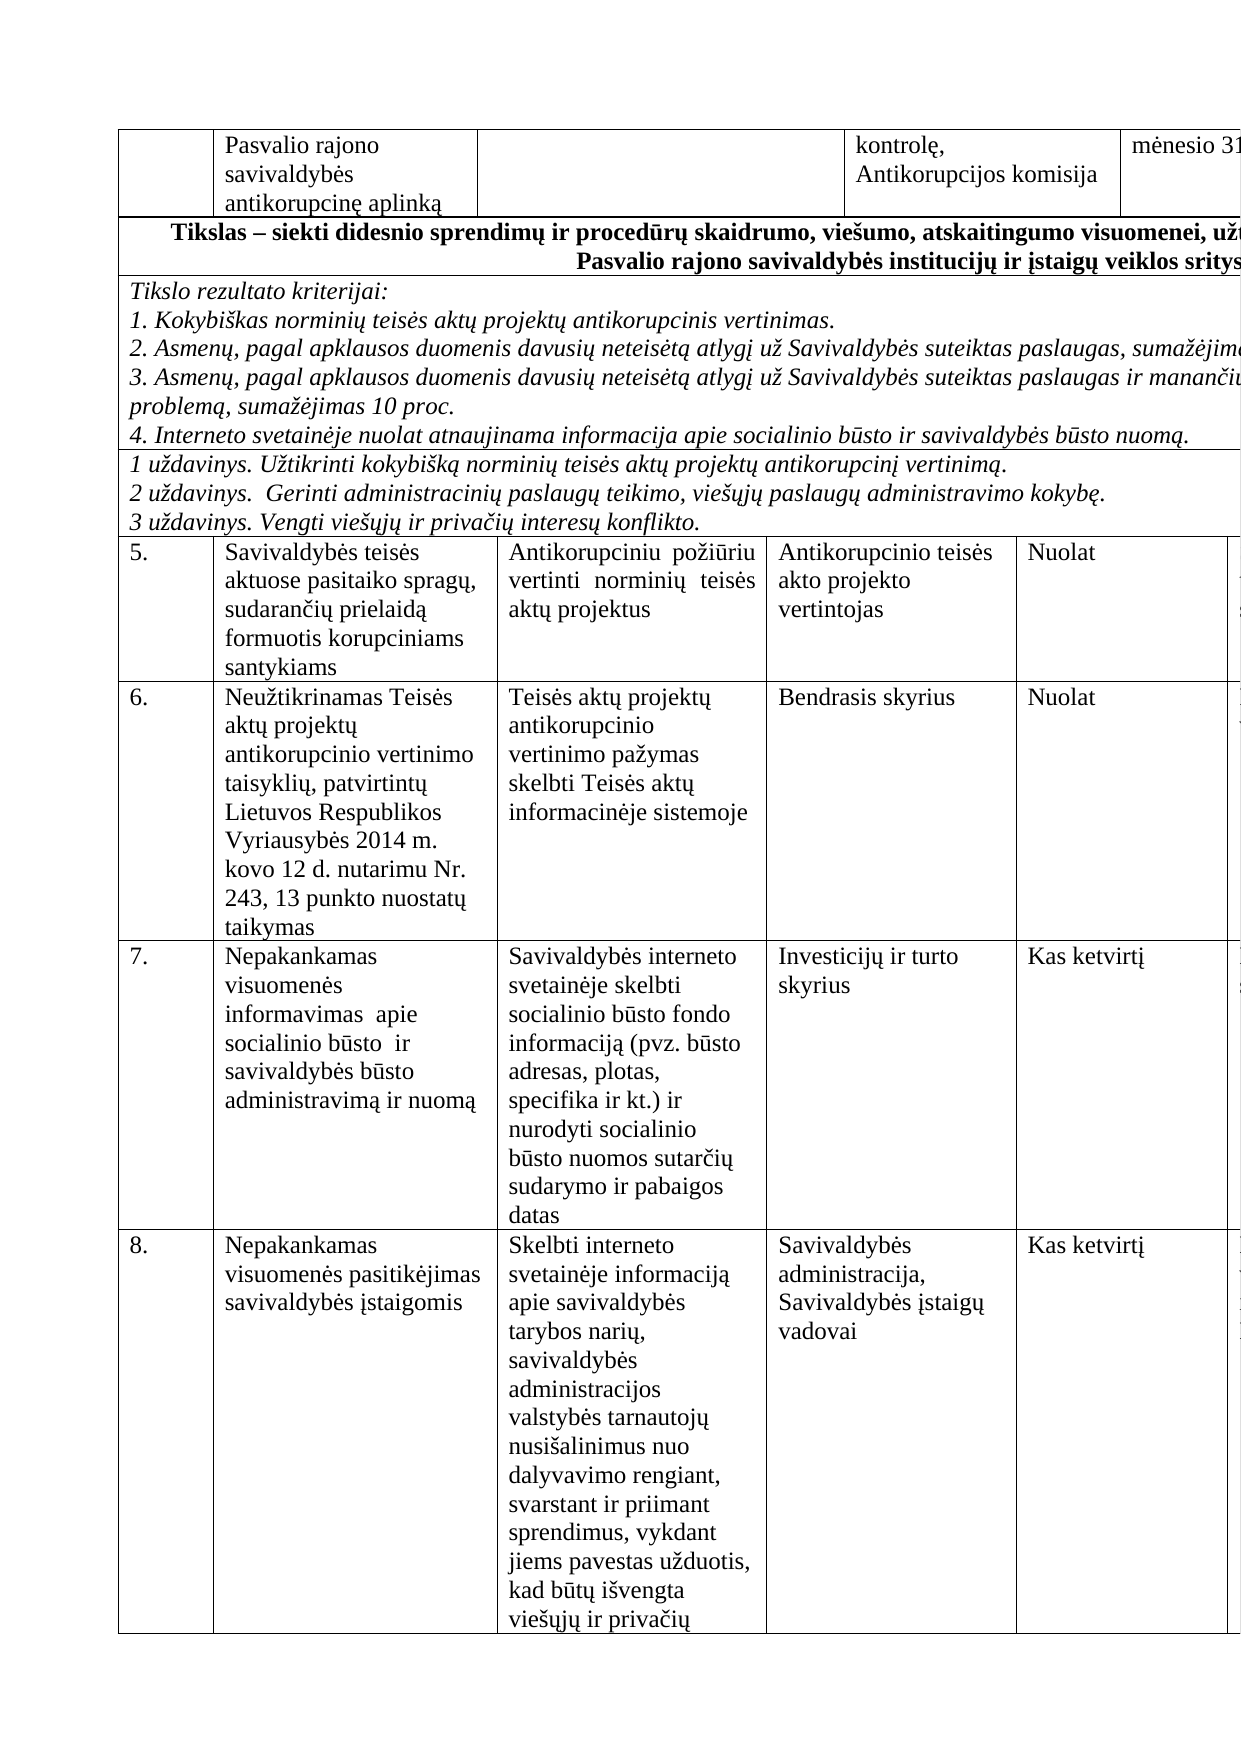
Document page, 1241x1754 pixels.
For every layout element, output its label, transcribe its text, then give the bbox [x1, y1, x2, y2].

table_cell Savivaldybės teisės aktuose pasitaiko spragų, sudarančių prielaidą formuotis korupciniams santykiams [214, 537, 497, 681]
table_cell [119, 130, 213, 216]
table_cell Nuolat [1017, 537, 1227, 681]
table_cell Nepakankamas visuomenės informavimas apie socialinio būsto ir savivaldybės būsto administravimą ir nuomą [214, 941, 497, 1229]
table_cell 1 uždavinys. Užtikrinti kokybišką norminių teisės aktų projektų antikorupcinį vertinimą. 2 uždavinys. Gerinti administracinių paslaugų teikimo, viešųjų paslaugų administravimo kokybę. 3 uždavinys. Vengti viešųjų ir privačių interesų konflikto. [119, 450, 1240, 536]
table_cell Kiekvienais metais iki gruodžio mėnesio 31 d. [1121, 130, 1240, 216]
table_cell Tikslo rezultato kriterijai: 1. Kokybiškas norminių teisės aktų projektų antikorupcinis vertinimas. 2. Asmenų, pagal apklausos duomenis davusių neteisėtą atlygį už Savivaldybės suteiktas paslaugas, sumažėjimas 10 proc. 3. Asmenų, pagal apklausos duomenis davusių neteisėtą atlygį už Savivaldybės suteiktas paslaugas ir manančių, kad toks atlygis padėjo išspręsti jų problemą, sumažėjimas 10 proc. 4. Interneto svetainėje nuolat atnaujinama informacija apie socialinio būsto ir savivaldybės būsto nuomą. [119, 276, 1240, 448]
table_cell Neužtikrinamas Teisės aktų projektų antikorupcinio vertinimo taisyklių, patvirtintų Lietuvos Respublikos Vyriausybės 2014 m. kovo 12 d. nutarimu Nr. 243, 13 punkto nuostatų taikymas [214, 682, 497, 940]
table_cell Nuolat atnaujinama ir skelbiama aktuali socialinio būsto nuomos informacija [1228, 941, 1240, 1229]
table_cell 5. [119, 537, 213, 681]
table_cell Tikslas – siekti didesnio sprendimų ir procedūrų skaidrumo, viešumo, atskaitingumo visuomenei, užtikrinti efektyvų kontrolės mechanizmą Pasvalio rajono savivaldybės institucijų ir įstaigų veiklos srityse [119, 218, 1240, 275]
table_cell 8. [119, 1230, 213, 1632]
table_cell Paskelbtų teisės aktų projektų antikorupcinio vertinimo pažymų skaičius [1228, 682, 1240, 940]
table_cell Antikorupciniu požiūriu vertinti norminių teisės aktų projektus [498, 537, 766, 681]
table_cell Skelbti interneto svetainėje informaciją apie savivaldybės tarybos narių, savivaldybės administracijos valstybės tarnautojų nusišalinimus nuo dalyvavimo rengiant, svarstant ir priimant sprendimus, vykdant jiems pavestas užduotis, kad būtų išvengta viešųjų ir privačių [498, 1230, 766, 1632]
table_cell Pasvalio rajono savivaldybės antikorupcinę aplinką [214, 130, 477, 216]
table_cell Savivaldybės interneto svetainėje skelbti socialinio būsto fondo informaciją (pvz. būsto adresas, plotas, specifika ir kt.) ir nurodyti socialinio būsto nuomos sutarčių sudarymo ir pabaigos datas [498, 941, 766, 1229]
table_cell kontrolę, Antikorupcijos komisija [845, 130, 1120, 216]
table_cell Kas ketvirtį [1017, 1230, 1227, 1632]
table_cell Nepakankamas visuomenės pasitikėjimas savivaldybės įstaigomis [214, 1230, 497, 1632]
table_cell Kas ketvirtį [1017, 941, 1227, 1229]
table_cell Nuolat [1017, 682, 1227, 940]
table_cell 6. [119, 682, 213, 940]
table_cell Bendrasis skyrius [767, 682, 1016, 940]
table_cell Teisės aktų projektų antikorupcinio vertinimo pažymas skelbti Teisės aktų informacinėje sistemoje [498, 682, 766, 940]
table_cell Savivaldybės administracija, Savivaldybės įstaigų vadovai [767, 1230, 1016, 1632]
table_cell Antikorupcinio teisės akto projekto vertintojas [767, 537, 1016, 681]
table_cell [478, 130, 844, 216]
table_cell Investicijų ir turto skyrius [767, 941, 1016, 1229]
table_cell 7. [119, 941, 213, 1229]
table_cell Bus išvengta interesų konflikto, padidės visuomenės pasitikėjimas savivaldybės institucijomis. Nusišalinimo atvejų skaičius [1228, 1230, 1240, 1632]
